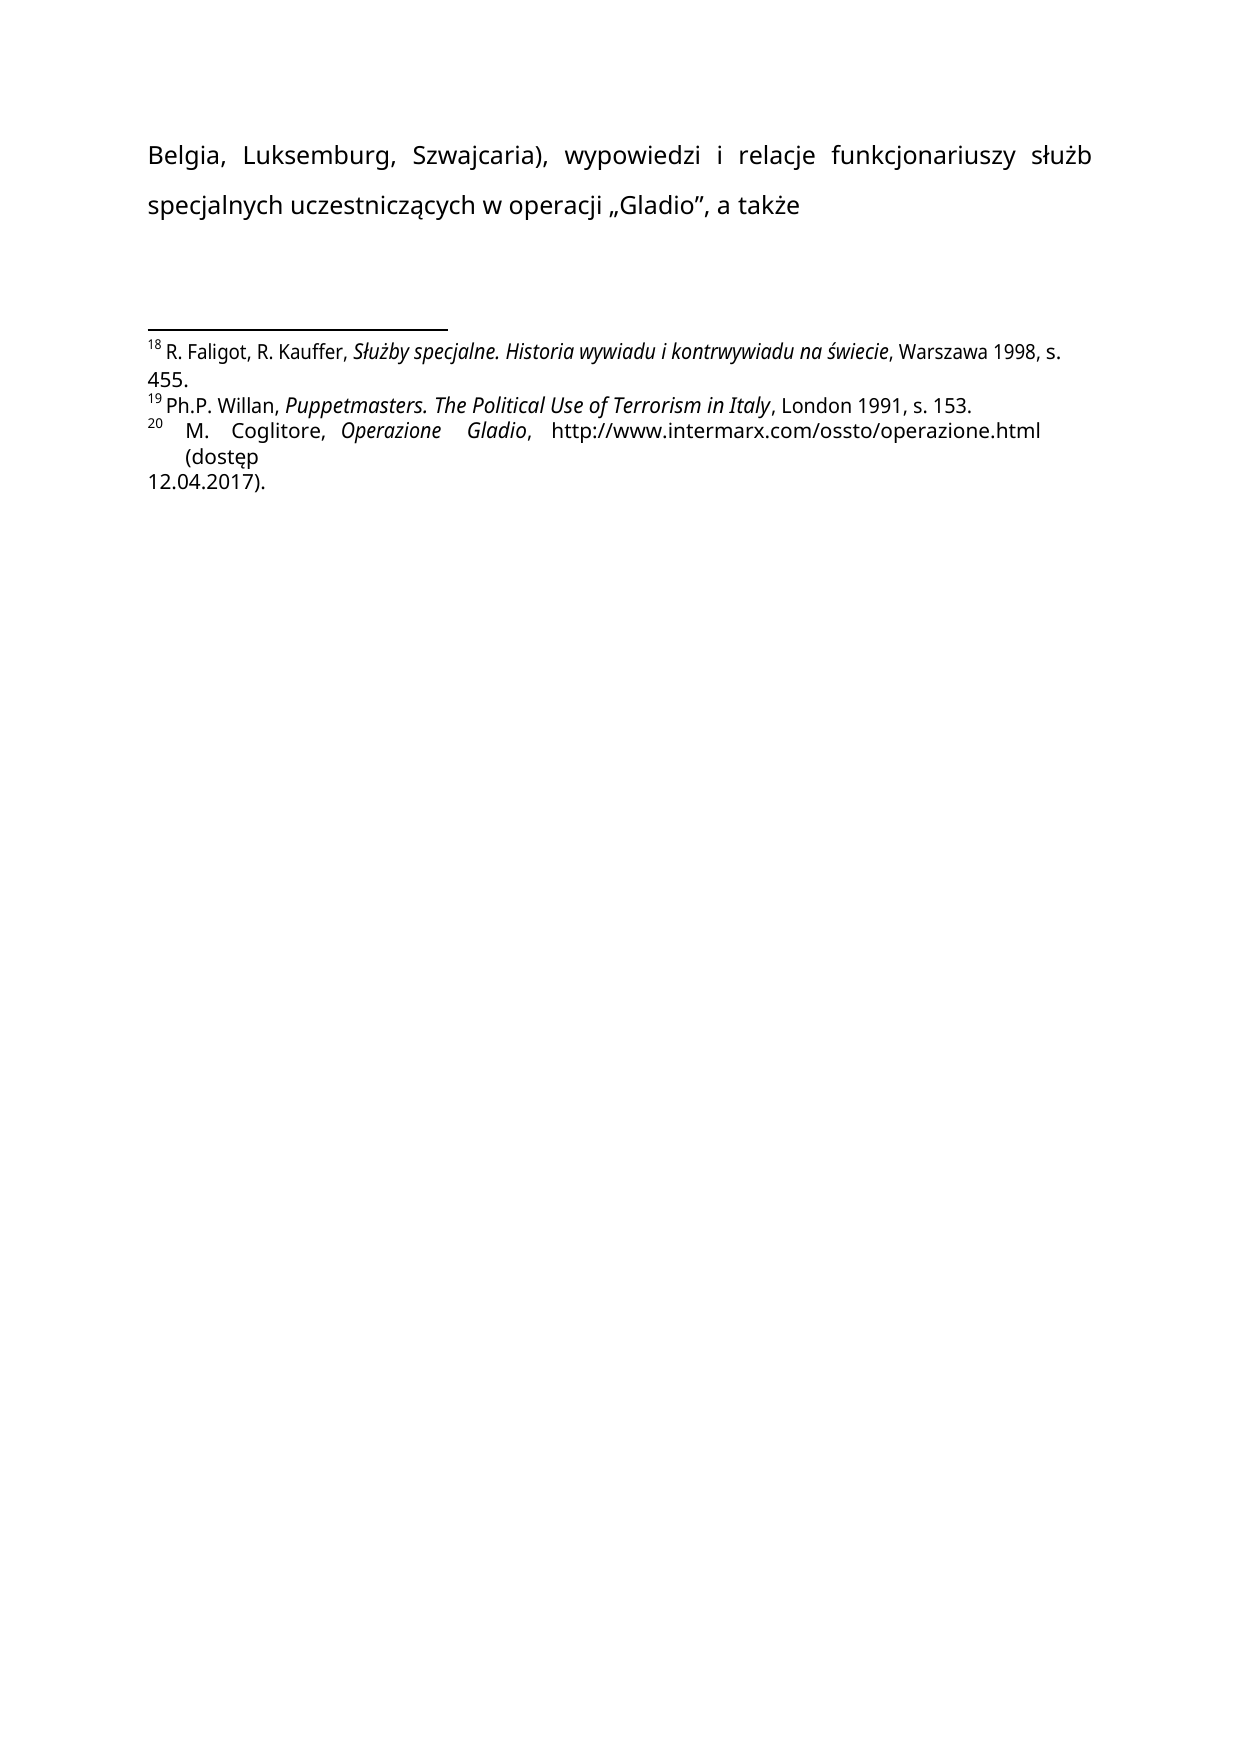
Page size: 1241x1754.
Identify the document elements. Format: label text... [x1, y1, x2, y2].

text 12.04.2017). [147, 469, 1105, 494]
text 20 M. Coglitore, Operazione Gladio, http://www.intermarx.com/ossto/operazione.html (dostęp [147, 418, 1105, 469]
text 18 R. Faligot, R. Kauffer, Służby specjalne. Historia wywiadu i kontrwywiadu na świecie, Warszawa 1998, s. 455. [147, 336, 1093, 393]
text 19 Ph.P. Willan, Puppetmasters. The Political Use of Terrorism in Italy, London 1991, s. 153. [147, 393, 1105, 418]
text Belgia, Luksemburg, Szwajcaria), wypowiedzi i relacje funkcjonariuszy służb specjalnych uczestniczących w operacji „Gladio”, a także [147, 137, 1093, 222]
